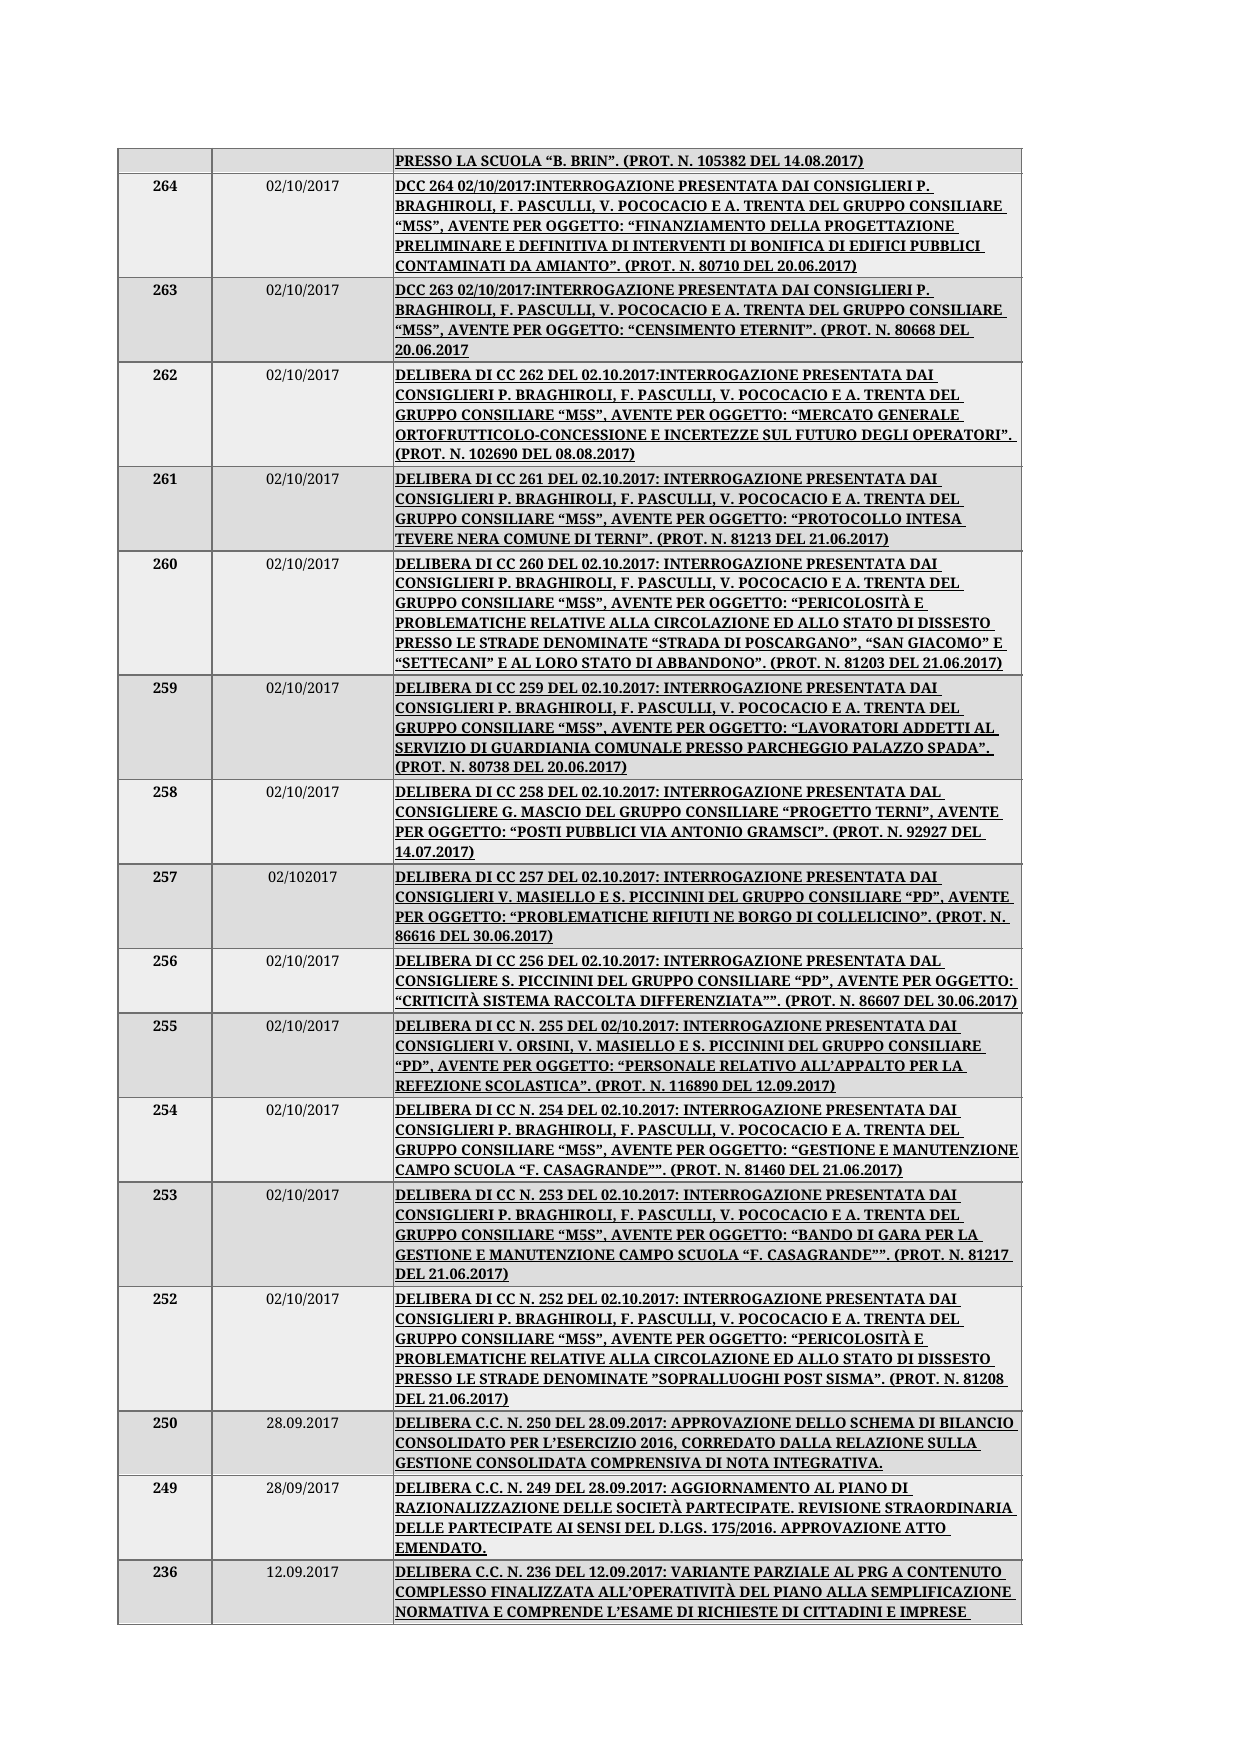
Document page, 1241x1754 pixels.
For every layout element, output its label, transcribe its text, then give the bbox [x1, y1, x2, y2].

table_cell 254 [119, 1098, 211, 1181]
table_cell 257 [119, 865, 211, 948]
table_cell DELIBERA DI CC N. 254 DEL 02.10.2017: INTERROGAZIONE PRESENTATA DAI CONSIGLIERI P. BRAGHIROLI, F. PASCULLI, V. POCOCACIO E A. TRENTA DEL GRUPPO CONSILIARE “M5S”, AVENTE PER OGGETTO: “GESTIONE E MANUTENZIONE CAMPO SCUOLA “F. CASAGRANDE””. (PROT. N. 81460 DEL 21.06.2017) [394, 1098, 1021, 1181]
table_cell 236 [119, 1561, 211, 1623]
table_cell 02/10/2017 [213, 676, 393, 779]
table_cell 02/10/2017 [213, 780, 393, 863]
table_cell DCC 264 02/10/2017:INTERROGAZIONE PRESENTATA DAI CONSIGLIERI P. BRAGHIROLI, F. PASCULLI, V. POCOCACIO E A. TRENTA DEL GRUPPO CONSILIARE “M5S”, AVENTE PER OGGETTO: “FINANZIAMENTO DELLA PROGETTAZIONE PRELIMINARE E DEFINITIVA DI INTERVENTI DI BONIFICA DI EDIFICI PUBBLICI CONTAMINATI DA AMIANTO”. (PROT. N. 80710 DEL 20.06.2017) [394, 174, 1021, 277]
table_cell 263 [119, 278, 211, 361]
table_cell 12.09.2017 [213, 1561, 393, 1623]
table_cell 260 [119, 552, 211, 674]
table_cell 262 [119, 363, 211, 466]
table_cell 02/102017 [213, 865, 393, 948]
table_cell 28.09.2017 [213, 1412, 393, 1474]
table_cell DELIBERA DI CC 257 DEL 02.10.2017: INTERROGAZIONE PRESENTATA DAI CONSIGLIERI V. MASIELLO E S. PICCININI DEL GRUPPO CONSILIARE “PD”, AVENTE PER OGGETTO: “PROBLEMATICHE RIFIUTI NE BORGO DI COLLELICINO”. (PROT. N. 86616 DEL 30.06.2017) [394, 865, 1021, 948]
table_cell 261 [119, 467, 211, 550]
table_cell 02/10/2017 [213, 278, 393, 361]
table_cell 258 [119, 780, 211, 863]
table_cell DELIBERA DI CC 256 DEL 02.10.2017: INTERROGAZIONE PRESENTATA DAL CONSIGLIERE S. PICCININI DEL GRUPPO CONSILIARE “PD”, AVENTE PER OGGETTO: “CRITICITÀ SISTEMA RACCOLTA DIFFERENZIATA””. (PROT. N. 86607 DEL 30.06.2017) [394, 949, 1021, 1012]
table_cell DELIBERA DI CC 258 DEL 02.10.2017: INTERROGAZIONE PRESENTATA DAL CONSIGLIERE G. MASCIO DEL GRUPPO CONSILIARE “PROGETTO TERNI”, AVENTE PER OGGETTO: “POSTI PUBBLICI VIA ANTONIO GRAMSCI”. (PROT. N. 92927 DEL 14.07.2017) [394, 780, 1021, 863]
table_cell [119, 149, 211, 172]
table_cell DELIBERA DI CC N. 253 DEL 02.10.2017: INTERROGAZIONE PRESENTATA DAI CONSIGLIERI P. BRAGHIROLI, F. PASCULLI, V. POCOCACIO E A. TRENTA DEL GRUPPO CONSILIARE “M5S”, AVENTE PER OGGETTO: “BANDO DI GARA PER LA GESTIONE E MANUTENZIONE CAMPO SCUOLA “F. CASAGRANDE””. (PROT. N. 81217 DEL 21.06.2017) [394, 1183, 1021, 1286]
table_cell DELIBERA DI CC 261 DEL 02.10.2017: INTERROGAZIONE PRESENTATA DAI CONSIGLIERI P. BRAGHIROLI, F. PASCULLI, V. POCOCACIO E A. TRENTA DEL GRUPPO CONSILIARE “M5S”, AVENTE PER OGGETTO: “PROTOCOLLO INTESA TEVERE NERA COMUNE DI TERNI”. (PROT. N. 81213 DEL 21.06.2017) [394, 467, 1021, 550]
table_cell 02/10/2017 [213, 949, 393, 1012]
table_cell 249 [119, 1476, 211, 1559]
table_cell DELIBERA C.C. N. 236 DEL 12.09.2017: VARIANTE PARZIALE AL PRG A CONTENUTO COMPLESSO FINALIZZATA ALL’OPERATIVITÀ DEL PIANO ALLA SEMPLIFICAZIONE NORMATIVA E COMPRENDE L’ESAME DI RICHIESTE DI CITTADINI E IMPRESE [394, 1561, 1021, 1623]
table_cell 256 [119, 949, 211, 1012]
table_cell DELIBERA DI CC N. 252 DEL 02.10.2017: INTERROGAZIONE PRESENTATA DAI CONSIGLIERI P. BRAGHIROLI, F. PASCULLI, V. POCOCACIO E A. TRENTA DEL GRUPPO CONSILIARE “M5S”, AVENTE PER OGGETTO: “PERICOLOSITÀ E PROBLEMATICHE RELATIVE ALLA CIRCOLAZIONE ED ALLO STATO DI DISSESTO PRESSO LE STRADE DENOMINATE ”SOPRALLUOGHI POST SISMA”. (PROT. N. 81208 DEL 21.06.2017) [394, 1287, 1021, 1410]
table_cell PRESSO LA SCUOLA “B. BRIN”. (PROT. N. 105382 DEL 14.08.2017) [394, 149, 1021, 172]
table_cell 02/10/2017 [213, 467, 393, 550]
table_cell [213, 149, 393, 172]
table_cell DELIBERA C.C. N. 250 DEL 28.09.2017: APPROVAZIONE DELLO SCHEMA DI BILANCIO CONSOLIDATO PER L’ESERCIZIO 2016, CORREDATO DALLA RELAZIONE SULLA GESTIONE CONSOLIDATA COMPRENSIVA DI NOTA INTEGRATIVA. [394, 1412, 1021, 1474]
table_cell DELIBERA DI CC 260 DEL 02.10.2017: INTERROGAZIONE PRESENTATA DAI CONSIGLIERI P. BRAGHIROLI, F. PASCULLI, V. POCOCACIO E A. TRENTA DEL GRUPPO CONSILIARE “M5S”, AVENTE PER OGGETTO: “PERICOLOSITÀ E PROBLEMATICHE RELATIVE ALLA CIRCOLAZIONE ED ALLO STATO DI DISSESTO PRESSO LE STRADE DENOMINATE “STRADA DI POSCARGANO”, “SAN GIACOMO” E “SETTECANI” E AL LORO STATO DI ABBANDONO”. (PROT. N. 81203 DEL 21.06.2017) [394, 552, 1021, 674]
table_cell 255 [119, 1014, 211, 1097]
table_cell 250 [119, 1412, 211, 1474]
table_cell 02/10/2017 [213, 552, 393, 674]
table_cell 259 [119, 676, 211, 779]
table_cell DELIBERA DI CC 262 DEL 02.10.2017:INTERROGAZIONE PRESENTATA DAI CONSIGLIERI P. BRAGHIROLI, F. PASCULLI, V. POCOCACIO E A. TRENTA DEL GRUPPO CONSILIARE “M5S”, AVENTE PER OGGETTO: “MERCATO GENERALE ORTOFRUTTICOLO-CONCESSIONE E INCERTEZZE SUL FUTURO DEGLI OPERATORI”. (PROT. N. 102690 DEL 08.08.2017) [394, 363, 1021, 466]
table_cell 02/10/2017 [213, 1014, 393, 1097]
table_cell 02/10/2017 [213, 363, 393, 466]
table_cell 02/10/2017 [213, 1183, 393, 1286]
table_cell DCC 263 02/10/2017:INTERROGAZIONE PRESENTATA DAI CONSIGLIERI P. BRAGHIROLI, F. PASCULLI, V. POCOCACIO E A. TRENTA DEL GRUPPO CONSILIARE “M5S”, AVENTE PER OGGETTO: “CENSIMENTO ETERNIT”. (PROT. N. 80668 DEL 20.06.2017 [394, 278, 1021, 361]
table_cell 252 [119, 1287, 211, 1410]
table_cell 28/09/2017 [213, 1476, 393, 1559]
table_cell 02/10/2017 [213, 1098, 393, 1181]
table_cell 02/10/2017 [213, 174, 393, 277]
table_cell DELIBERA DI CC N. 255 DEL 02/10.2017: INTERROGAZIONE PRESENTATA DAI CONSIGLIERI V. ORSINI, V. MASIELLO E S. PICCININI DEL GRUPPO CONSILIARE “PD”, AVENTE PER OGGETTO: “PERSONALE RELATIVO ALL’APPALTO PER LA REFEZIONE SCOLASTICA”. (PROT. N. 116890 DEL 12.09.2017) [394, 1014, 1021, 1097]
table_cell 253 [119, 1183, 211, 1286]
table_cell 02/10/2017 [213, 1287, 393, 1410]
table_cell 264 [119, 174, 211, 277]
table_cell DELIBERA DI CC 259 DEL 02.10.2017: INTERROGAZIONE PRESENTATA DAI CONSIGLIERI P. BRAGHIROLI, F. PASCULLI, V. POCOCACIO E A. TRENTA DEL GRUPPO CONSILIARE “M5S”, AVENTE PER OGGETTO: “LAVORATORI ADDETTI AL SERVIZIO DI GUARDIANIA COMUNALE PRESSO PARCHEGGIO PALAZZO SPADA”. (PROT. N. 80738 DEL 20.06.2017) [394, 676, 1021, 779]
table_cell DELIBERA C.C. N. 249 DEL 28.09.2017: AGGIORNAMENTO AL PIANO DI RAZIONALIZZAZIONE DELLE SOCIETÀ PARTECIPATE. REVISIONE STRAORDINARIA DELLE PARTECIPATE AI SENSI DEL D.LGS. 175/2016. APPROVAZIONE ATTO EMENDATO. [394, 1476, 1021, 1559]
